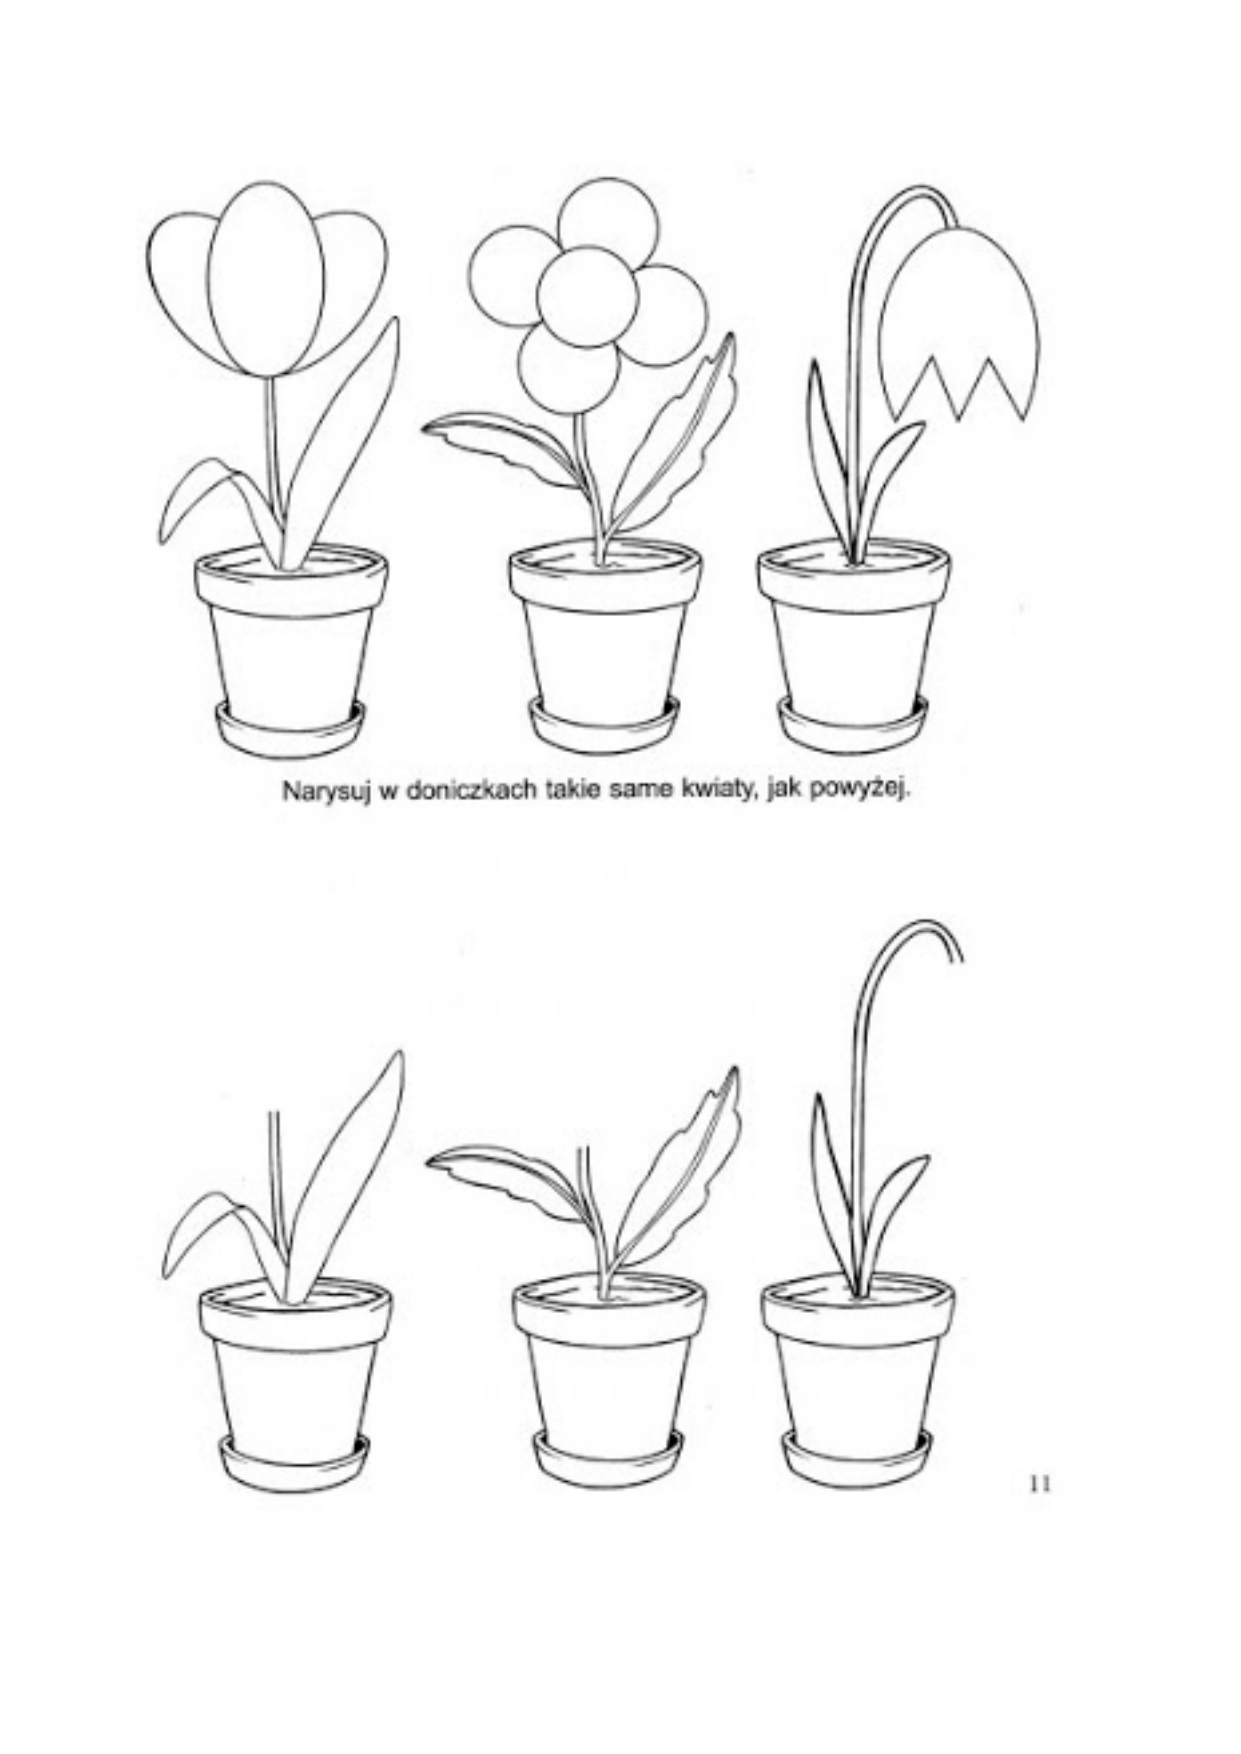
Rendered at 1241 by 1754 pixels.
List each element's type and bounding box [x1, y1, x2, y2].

picture [136, 146, 1070, 1513]
